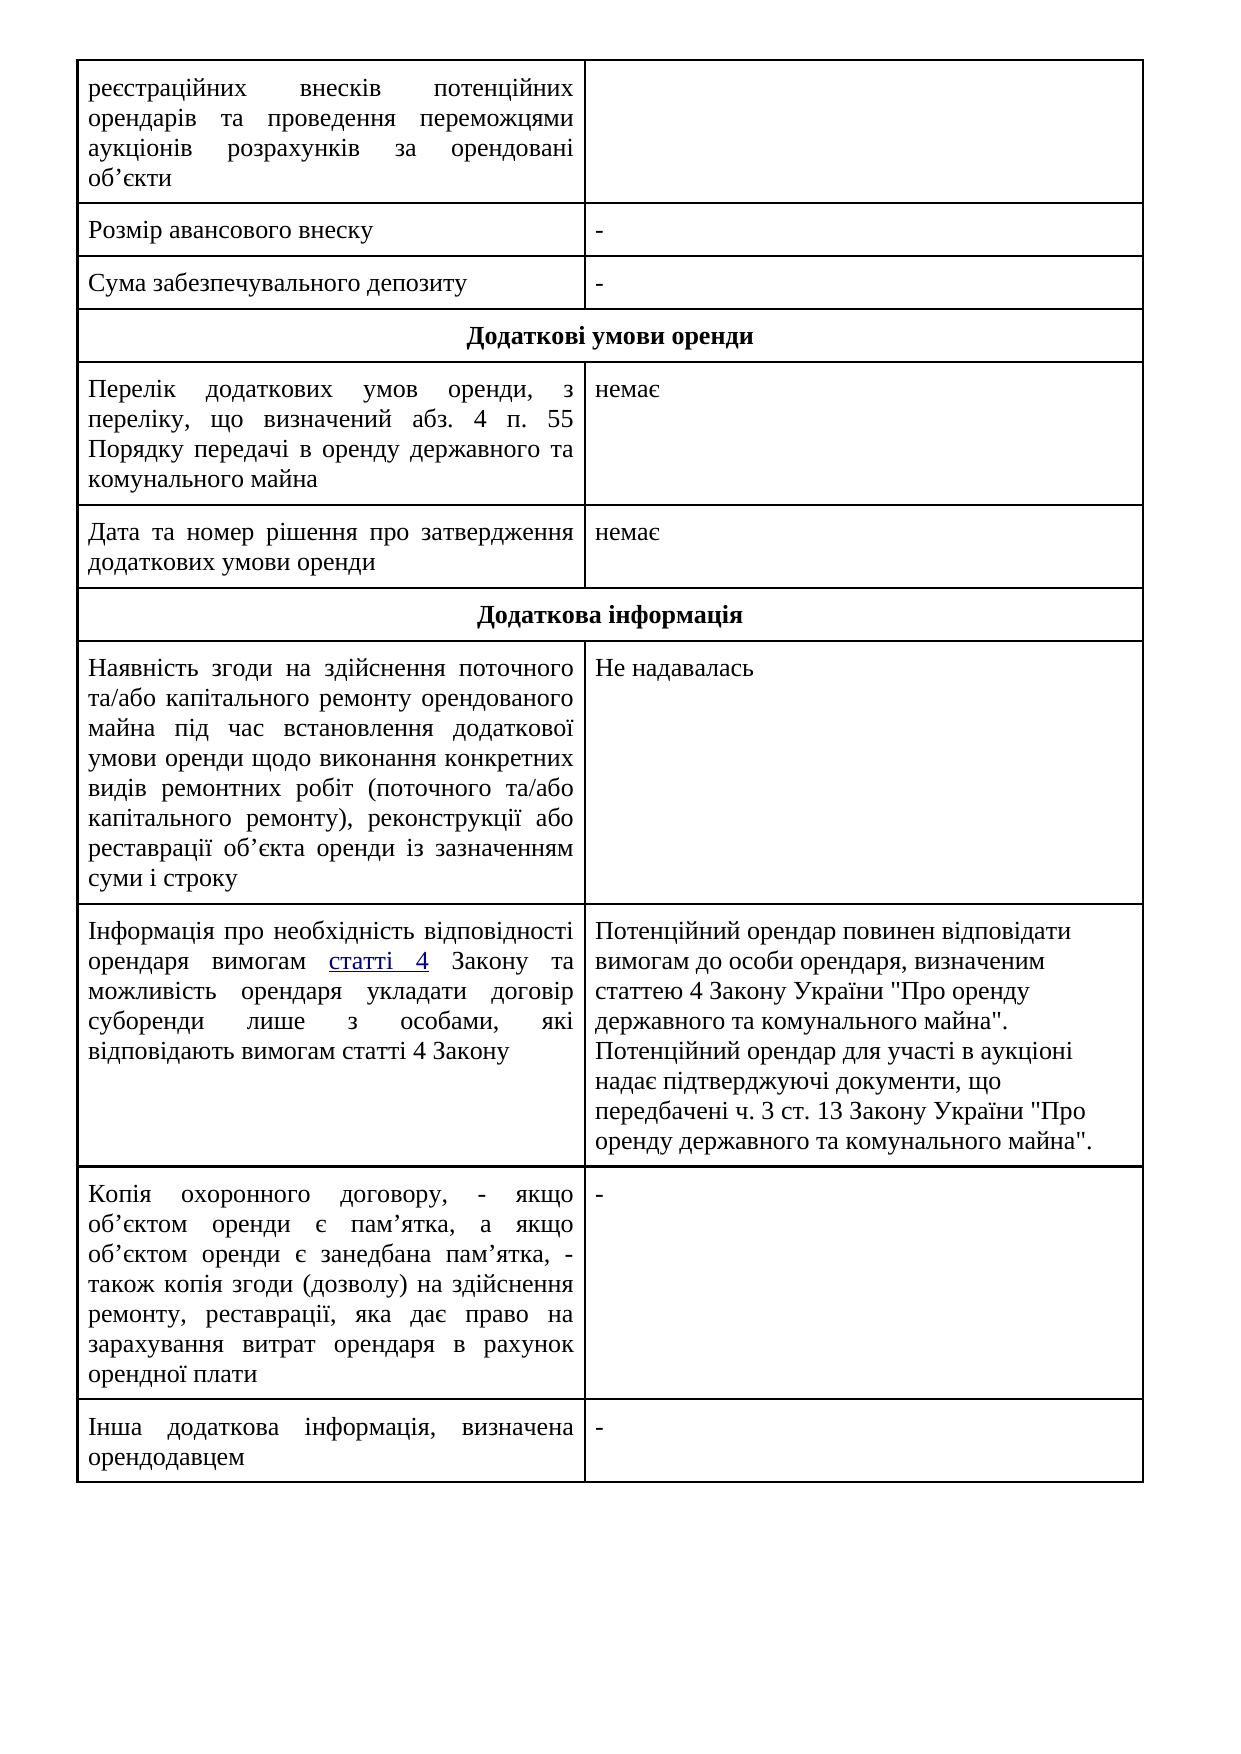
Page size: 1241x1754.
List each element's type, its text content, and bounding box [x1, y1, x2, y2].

table_cell Не надавалась [586, 642, 1142, 902]
table_cell Дата та номер рішення про затвердження додаткових умови оренди [79, 506, 584, 587]
table_cell - [586, 204, 1142, 255]
table_cell немає [586, 506, 1142, 587]
table_cell немає [586, 363, 1142, 504]
table_cell Додаткова інформація [79, 589, 1142, 639]
table_cell - [586, 1400, 1142, 1481]
table_cell Інша додаткова інформація, визначена орендодавцем [79, 1400, 584, 1481]
table_cell Наявність згоди на здійснення поточного та/або капітального ремонту орендованого майна під час встановлення додаткової умови оренди щодо виконання конкретних видів ремонтних робіт (поточного та/або капітального ремонту), реконструкції або реставрації об’єкта оренди із зазначенням суми і строку [79, 642, 584, 902]
table_cell Перелік додаткових умов оренди, з переліку, що визначений абз. 4 п. 55 Порядку передачі в оренду державного та комунального майна [79, 363, 584, 504]
table_cell Потенційний орендар повинен відповідати вимогам до особи орендаря, визначеним статтею 4 Закону України "Про оренду державного та комунального майна". Потенційний орендар для участі в аукціоні надає підтверджуючі документи, що передбачені ч. 3 ст. 13 Закону України "Про оренду державного та комунального майна". [586, 905, 1142, 1165]
table_cell - [586, 1168, 1142, 1398]
table_cell Сума забезпечувального депозиту [79, 257, 584, 308]
table_cell Додаткові умови оренди [79, 310, 1142, 361]
table_cell Розмір авансового внеску [79, 204, 584, 255]
table_cell - [586, 257, 1142, 308]
table_cell [586, 61, 1142, 202]
table_cell реєстраційних внесків потенційних орендарів та проведення переможцями аукціонів розрахунків за орендовані об’єкти [79, 61, 584, 202]
table_cell Інформація про необхідність відповідності орендаря вимогам статті 4 Закону та можливість орендаря укладати договір суборенди лише з особами, які відповідають вимогам статті 4 Закону [79, 905, 584, 1165]
table_cell Копія охоронного договору, - якщо об’єктом оренди є пам’ятка, а якщо об’єктом оренди є занедбана пам’ятка, - також копія згоди (дозволу) на здійснення ремонту, реставрації, яка дає право на зарахування витрат орендаря в рахунок орендної плати [79, 1168, 584, 1398]
